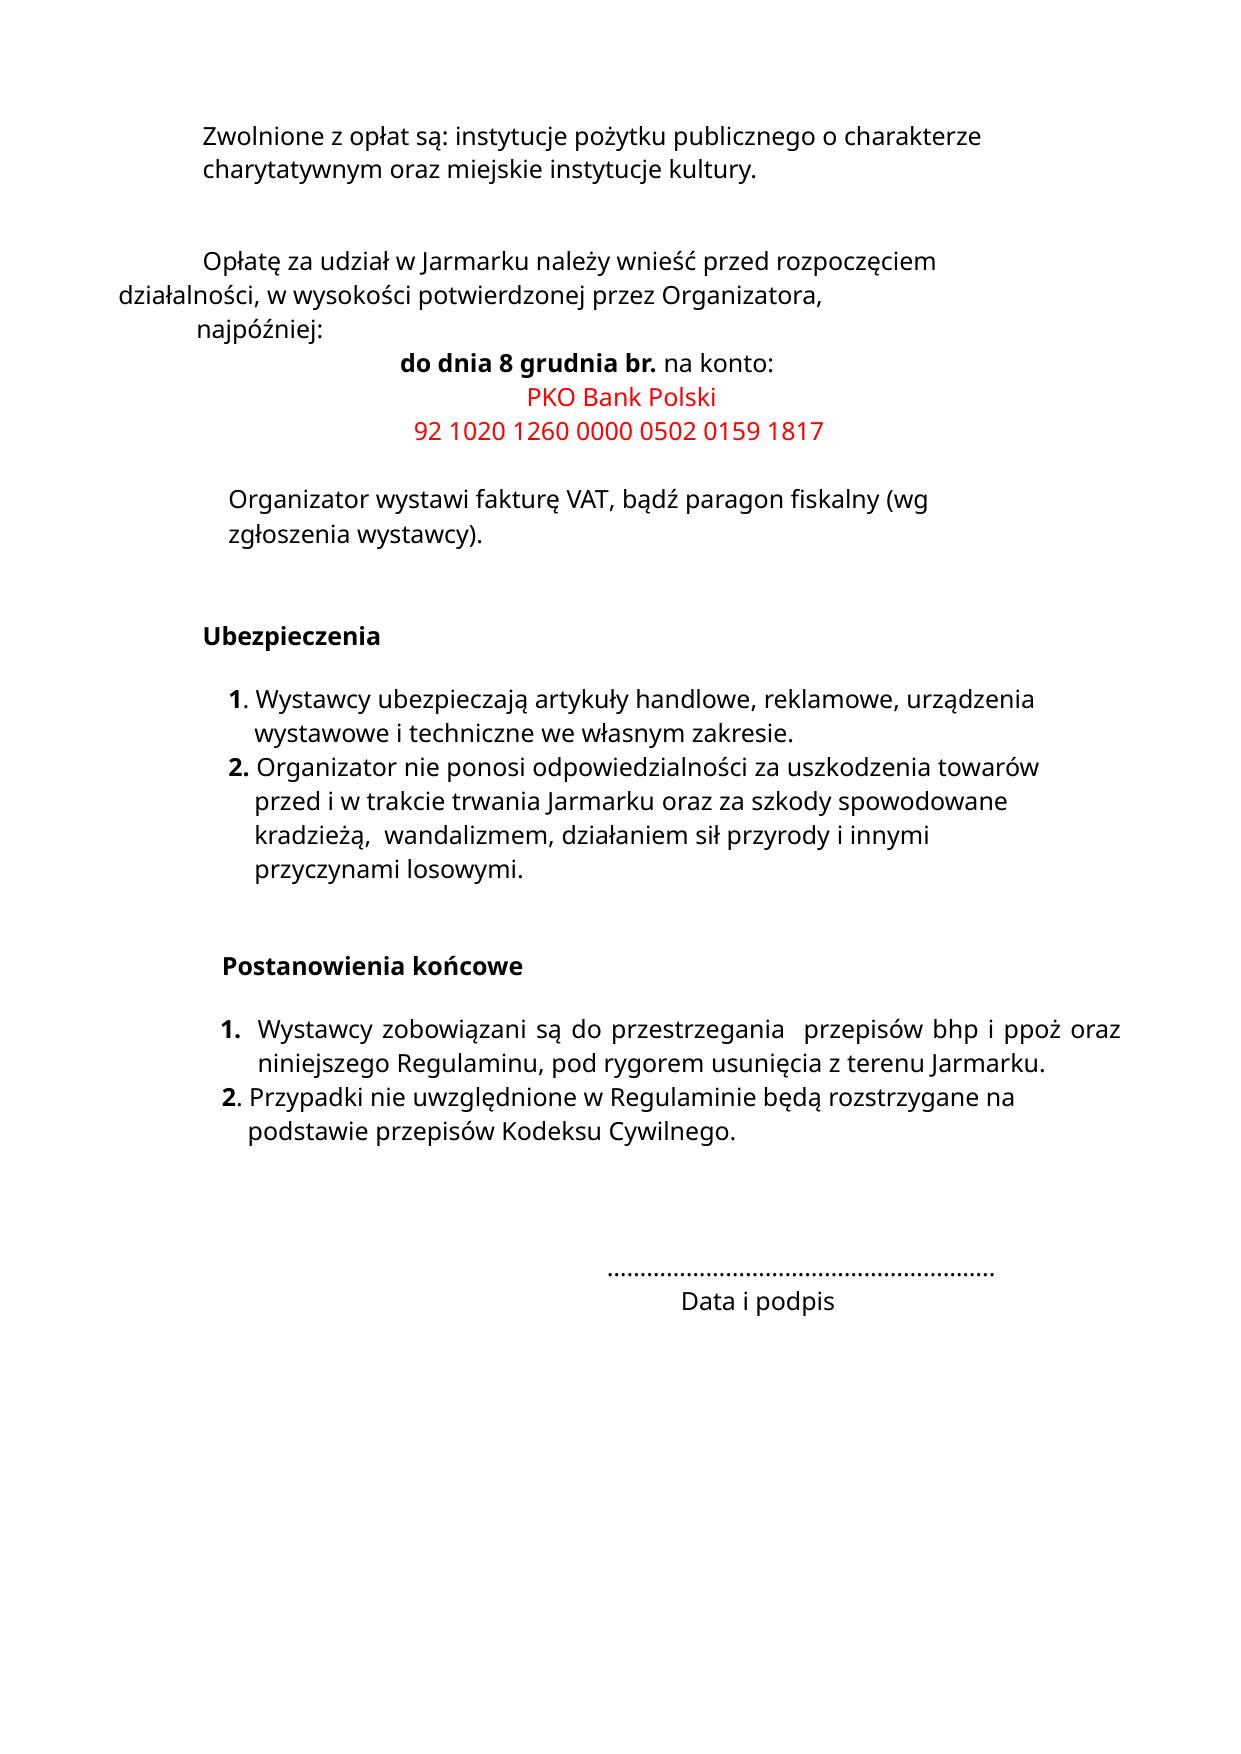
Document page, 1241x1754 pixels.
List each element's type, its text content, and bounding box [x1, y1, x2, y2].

text Zwolnione z opłat są: instytucje pożytku publicznego o charakterze [118, 118, 1122, 152]
text przed i w trakcie trwania Jarmarku oraz za szkody spowodowane [222, 783, 1122, 817]
text wystawowe i techniczne we własnym zakresie. 2. Organizator nie ponosi odpowiedzialności za uszkodzenia towarów [222, 715, 1122, 783]
text przyczynami losowymi. [222, 852, 1122, 914]
text kradzieżą, wandalizmem, działaniem sił przyrody i innymi [222, 817, 1122, 852]
text 1. Wystawcy ubezpieczają artykuły handlowe, reklamowe, urządzenia [222, 681, 1122, 715]
text Postanowienia końcowe [222, 914, 1122, 982]
text 2. Przypadki nie uwzględnione w Regulaminie będą rozstrzygane na [222, 1079, 1122, 1113]
text PKO Bank Polski 92 1020 1260 0000 0502 0159 1817 [354, 380, 1122, 448]
text charytatywnym oraz miejskie instytucje kultury. [118, 152, 1122, 186]
text Ubezpieczenia [118, 618, 1122, 652]
text podstawie przepisów Kodeksu Cywilnego. [222, 1113, 1122, 1147]
text Opłatę za udział w Jarmarku należy wnieść przed rozpoczęciem działalności, w wysokości potwierdzonej przez Organizatora, [118, 244, 1122, 312]
text najpóźniej: [118, 312, 1122, 346]
text Organizator wystawi fakturę VAT, bądź paragon fiskalny (wg [222, 482, 1122, 516]
text Data i podpis [148, 1284, 1122, 1318]
text zgłoszenia wystawcy). [222, 516, 1122, 550]
text ………………………………………………….. [222, 1250, 1122, 1284]
text do dnia 8 grudnia br. na konto: [340, 346, 1122, 380]
list Wystawcy zobowiązani są do przestrzegania przepisów bhp i ppoż oraz niniejszego Regulaminu, pod rygorem usunięcia z terenu Jarmarku. [220, 1011, 1122, 1079]
